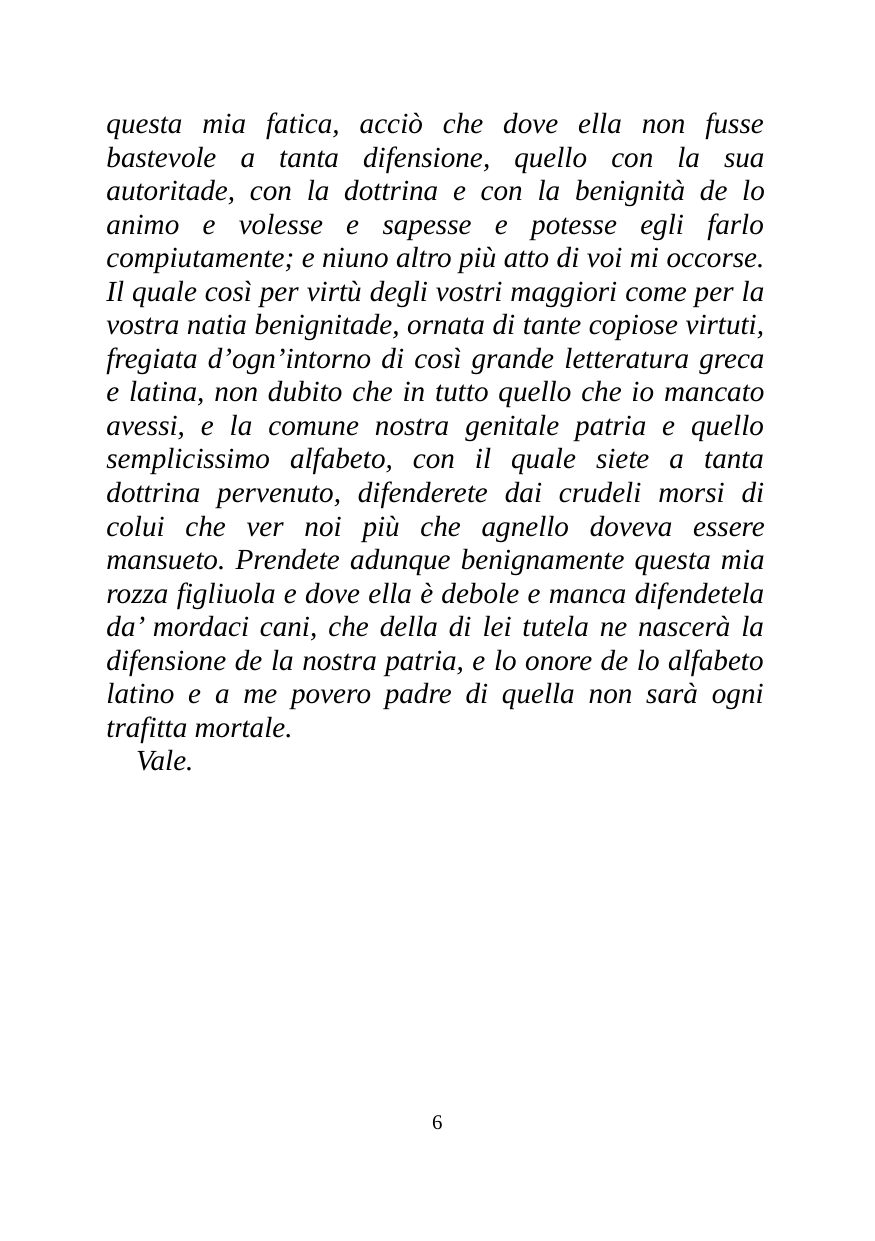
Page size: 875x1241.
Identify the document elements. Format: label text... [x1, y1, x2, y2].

text questa mia fatica, acciò che dove ella non fusse bastevole a tanta difensione, quello con la sua autoritade, con la dottrina e con la benignità de lo animo e volesse e sapesse e potesse egli farlo compiutamente; e niuno altro più atto di voi mi occorse. Il quale così per virtù degli vostri maggiori come per la vostra natia benignitade, ornata di tante copiose virtuti, fregiata d’ogn’intorno di così grande letteratura greca e latina, non dubito che in tutto quello che io mancato avessi, e la comune nostra genitale patria e quello semplicissimo alfabeto, con il quale siete a tanta dottrina pervenuto, difenderete dai crudeli morsi di colui che ver noi più che agnello doveva essere mansueto. Prendete adunque benignamente questa mia rozza figliuola e dove ella è debole e manca difendetela da’ mordaci cani, che della di lei tutela ne nascerà la difensione de la nostra patria, e lo onore de lo alfabeto latino e a me povero padre di quella non sarà ogni trafitta mortale. [106, 106, 768, 743]
text Vale. [106, 743, 768, 777]
